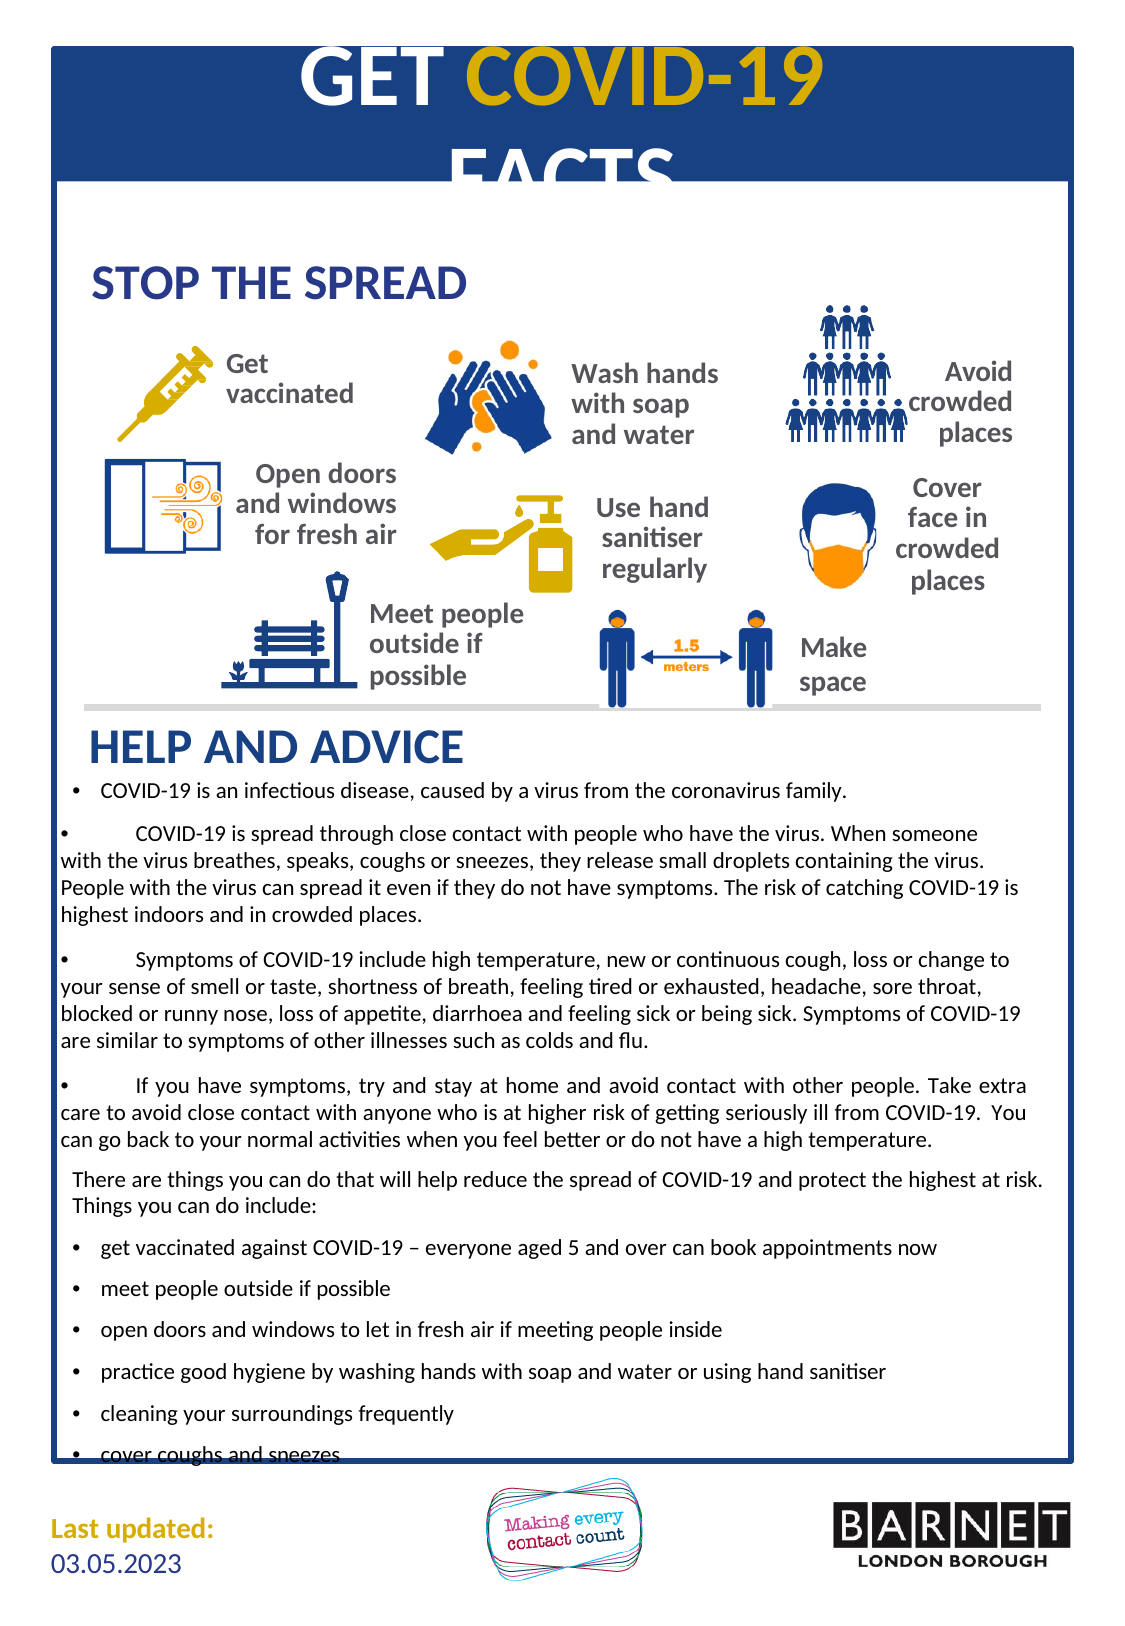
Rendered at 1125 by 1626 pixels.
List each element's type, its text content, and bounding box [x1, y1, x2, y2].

text There are things you can do that will help reduce the spread of COVID-19 and protect the highest at risk. [72, 1167, 1062, 1193]
text Open doors and windows for fresh air [235, 458, 397, 551]
text Use hand sanitiser regularly [596, 492, 709, 585]
subtitle GET COVID-19 FACTS [177, 24, 947, 46]
list cover coughs and sneezes [72, 1440, 1062, 1458]
list Symptoms of COVID-19 include high temperature, new or continuous cough, loss or change to your sense of smell or taste, shortness of breath, feeling tired or exhausted, headache, sore throat, blocked or runny nose, loss of appetite, diarrhoea and feeling sick or being sick. Symptoms of COVID-19 are similar to symptoms of other illnesses such as colds and flu. [60, 946, 1050, 1054]
text Cover face in crowded places [894, 473, 1000, 597]
text Wash hands with soap and water [571, 359, 719, 452]
text Make [800, 631, 877, 665]
subtitle HELP AND ADVICE [88, 715, 552, 776]
list cleaning your surroundings frequently [72, 1399, 1062, 1427]
list open doors and windows to let in fresh air if meeting people inside [72, 1316, 1062, 1344]
list COVID-19 is spread through close contact with people who have the virus. When someone with the virus breathes, speaks, coughs or sneezes, they release small droplets containing the virus. People with the virus can spread it even if they do not have symptoms. The risk of catching COVID-19 is highest indoors and in crowded places. [60, 820, 1023, 929]
list COVID-19 is an infectious disease, caused by a virus from the coronavirus family. [72, 776, 1062, 803]
text Things you can do include: [72, 1193, 1062, 1219]
list [72, 1464, 1062, 1468]
text Meet people outside if possible [369, 599, 524, 692]
text Get vaccinated [226, 349, 356, 411]
list get vaccinated against COVID-19 – everyone aged 5 and over can book appointments now [72, 1233, 1062, 1261]
list practice good hygiene by washing hands with soap and water or using hand sanitiser [72, 1357, 1062, 1385]
subtitle GET COVID-19 FACTS [177, 182, 947, 228]
text space [799, 665, 877, 698]
list meet people outside if possible [72, 1274, 1062, 1302]
subtitle STOP THE SPREAD [91, 251, 1062, 312]
list If you have symptoms, try and stay at home and avoid contact with other people. Take extra care to avoid close contact with anyone who is at higher risk of getting seriously ill from COVID-19. You can go back to your normal activities when you feel better or do not have a high temperature. [60, 1071, 1028, 1153]
text Avoid crowded places [907, 357, 1013, 450]
